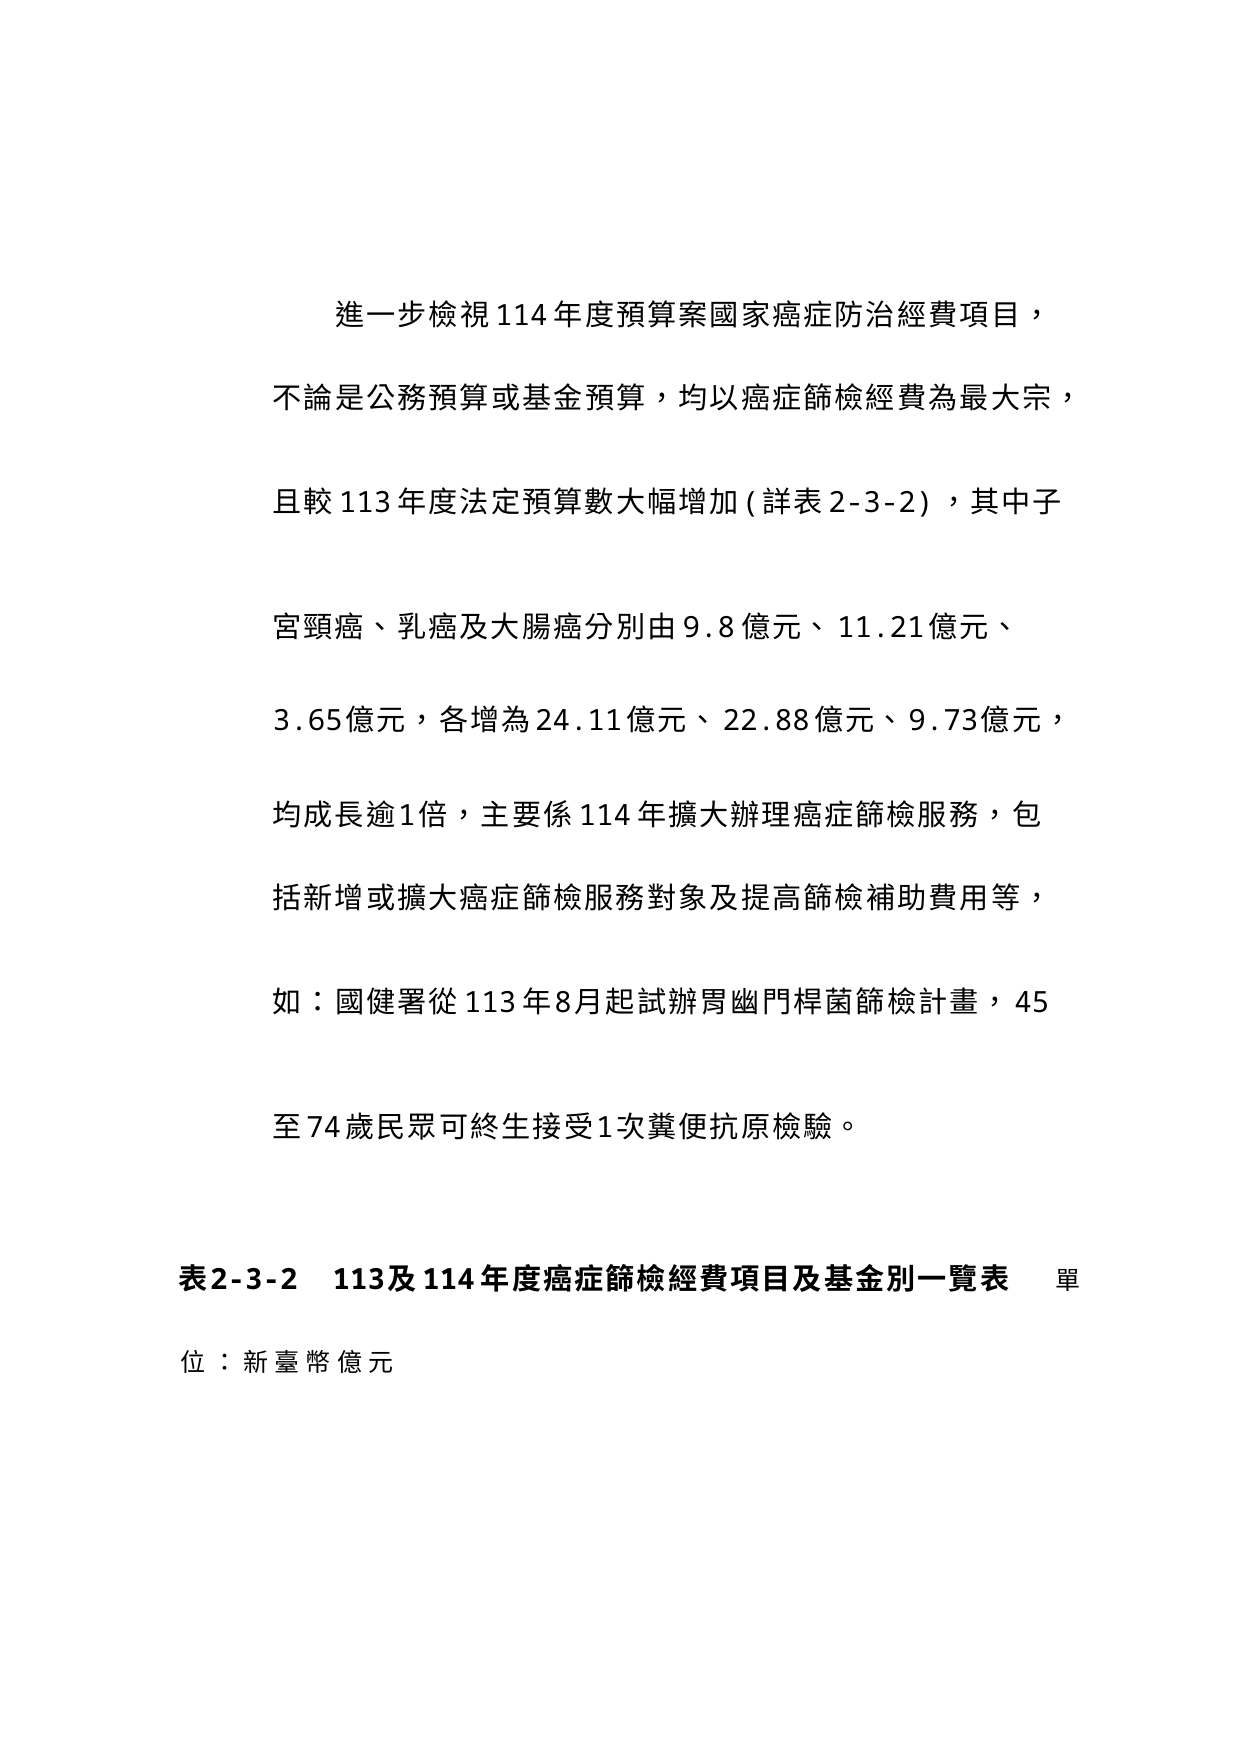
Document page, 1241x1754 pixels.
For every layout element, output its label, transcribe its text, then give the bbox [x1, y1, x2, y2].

text 進一步檢視114年度預算案國家癌症防治經費項目，不論是公務預算或基金預算，均以癌症篩檢經費為最大宗，且較113年度法定預算數大幅增加(詳表2-3-2)，其中子宮頸癌、乳癌及大腸癌分別由9.8億元、11.21億元、3.65億元，各增為24.11億元、22.88億元、9.73億元，均成長逾1倍，主要係114年擴大辦理癌症篩檢服務，包括新增或擴大癌症篩檢服務對象及提高篩檢補助費用等，如：國健署從113年8月起試辦胃幽門桿菌篩檢計畫，45至74歲民眾可終生接受1次糞便抗原檢驗。 [266, 229, 1063, 1167]
text 表2-3-2 113及114年度癌症篩檢經費項目及基金別一覽表 單位：新臺幣億元 [118, 1194, 1092, 1381]
